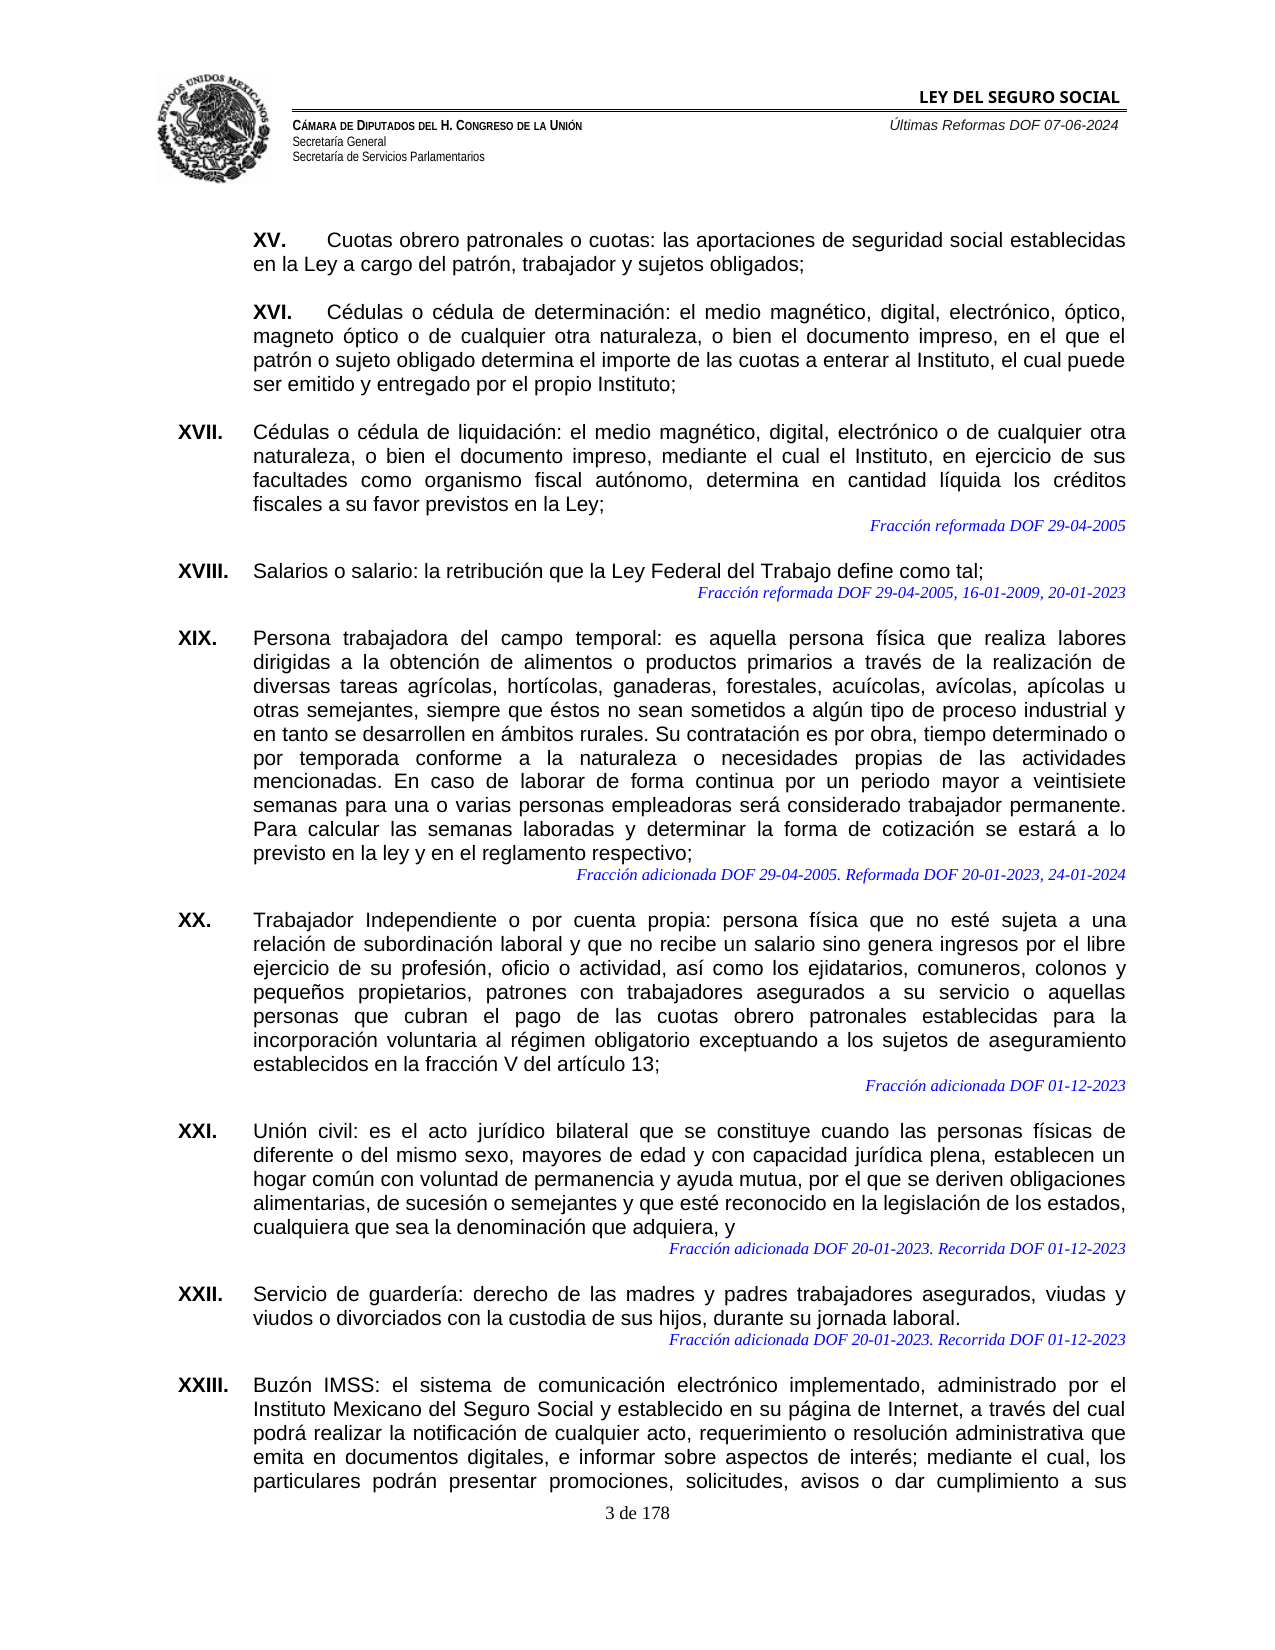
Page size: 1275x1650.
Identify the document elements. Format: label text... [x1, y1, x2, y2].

text XXII. Servicio de guardería: derecho de las madres y padres trabajadores asegurados, viudas y viudos o divorciados con la custodia de sus hijos, durante su jornada laboral. [178, 1282, 1127, 1330]
text Fracción reformada DOF 29-04-2005, 16-01-2009, 20-01-2023 [178, 582, 1127, 602]
text Fracción adicionada DOF 01-12-2023 [178, 1076, 1127, 1095]
text Fracción adicionada DOF 29-04-2005. Reformada DOF 20-01-2023, 24-01-2024 [178, 865, 1127, 884]
text XIX. Persona trabajadora del campo temporal: es aquella persona física que realiza labores dirigidas a la obtención de alimentos o productos primarios a través de la realización de diversas tareas agrícolas, hortícolas, ganaderas, forestales, acuícolas, avícolas, apícolas u otras semejantes, siempre que éstos no sean sometidos a algún tipo de proceso industrial y en tanto se desarrollen en ámbitos rurales. Su contratación es por obra, tiempo determinado o por temporada conforme a la naturaleza o necesidades propias de las actividades mencionadas. En caso de laborar de forma continua por un periodo mayor a veintisiete semanas para una o varias personas empleadoras será considerado trabajador permanente. Para calcular las semanas laboradas y determinar la forma de cotización se estará a lo previsto en la ley y en el reglamento respectivo; [178, 626, 1127, 865]
text XXIII. Buzón IMSS: el sistema de comunicación electrónico implementado, administrado por el Instituto Mexicano del Seguro Social y establecido en su página de Internet, a través del cual podrá realizar la notificación de cualquier acto, requerimiento o resolución administrativa que emita en documentos digitales, e informar sobre aspectos de interés; mediante el cual, los particulares podrán presentar promociones, solicitudes, avisos o dar cumplimiento a sus [178, 1373, 1127, 1493]
text XXI. Unión civil: es el acto jurídico bilateral que se constituye cuando las personas físicas de diferente o del mismo sexo, mayores de edad y con capacidad jurídica plena, establecen un hogar común con voluntad de permanencia y ayuda mutua, por el que se deriven obligaciones alimentarias, de sucesión o semejantes y que esté reconocido en la legislación de los estados, cualquiera que sea la denominación que adquiera, y [178, 1119, 1127, 1239]
text Fracción reformada DOF 29-04-2005 [178, 515, 1127, 534]
text XVI. Cédulas o cédula de determinación: el medio magnético, digital, electrónico, óptico, magneto óptico o de cualquier otra naturaleza, o bien el documento impreso, en el que el patrón o sujeto obligado determina el importe de las cuotas a enterar al Instituto, el cual puede ser emitido y entregado por el propio Instituto; [253, 300, 1127, 396]
text Fracción adicionada DOF 20-01-2023. Recorrida DOF 01-12-2023 [178, 1239, 1127, 1258]
text XX. Trabajador Independiente o por cuenta propia: persona física que no esté sujeta a una relación de subordinación laboral y que no recibe un salario sino genera ingresos por el libre ejercicio de su profesión, oficio o actividad, así como los ejidatarios, comuneros, colonos y pequeños propietarios, patrones con trabajadores asegurados a su servicio o aquellas personas que cubran el pago de las cuotas obrero patronales establecidas para la incorporación voluntaria al régimen obligatorio exceptuando a los sujetos de aseguramiento establecidos en la fracción V del artículo 13; [178, 908, 1127, 1076]
text XVIII. Salarios o salario: la retribución que la Ley Federal del Trabajo define como tal; [178, 558, 1127, 582]
text XVII. Cédulas o cédula de liquidación: el medio magnético, digital, electrónico o de cualquier otra naturaleza, o bien el documento impreso, mediante el cual el Instituto, en ejercicio de sus facultades como organismo fiscal autónomo, determina en cantidad líquida los créditos fiscales a su favor previstos en la Ley; [178, 419, 1127, 515]
text Fracción adicionada DOF 20-01-2023. Recorrida DOF 01-12-2023 [178, 1330, 1127, 1349]
text XV. Cuotas obrero patronales o cuotas: las aportaciones de seguridad social establecidas en la Ley a cargo del patrón, trabajador y sujetos obligados; [253, 228, 1127, 276]
